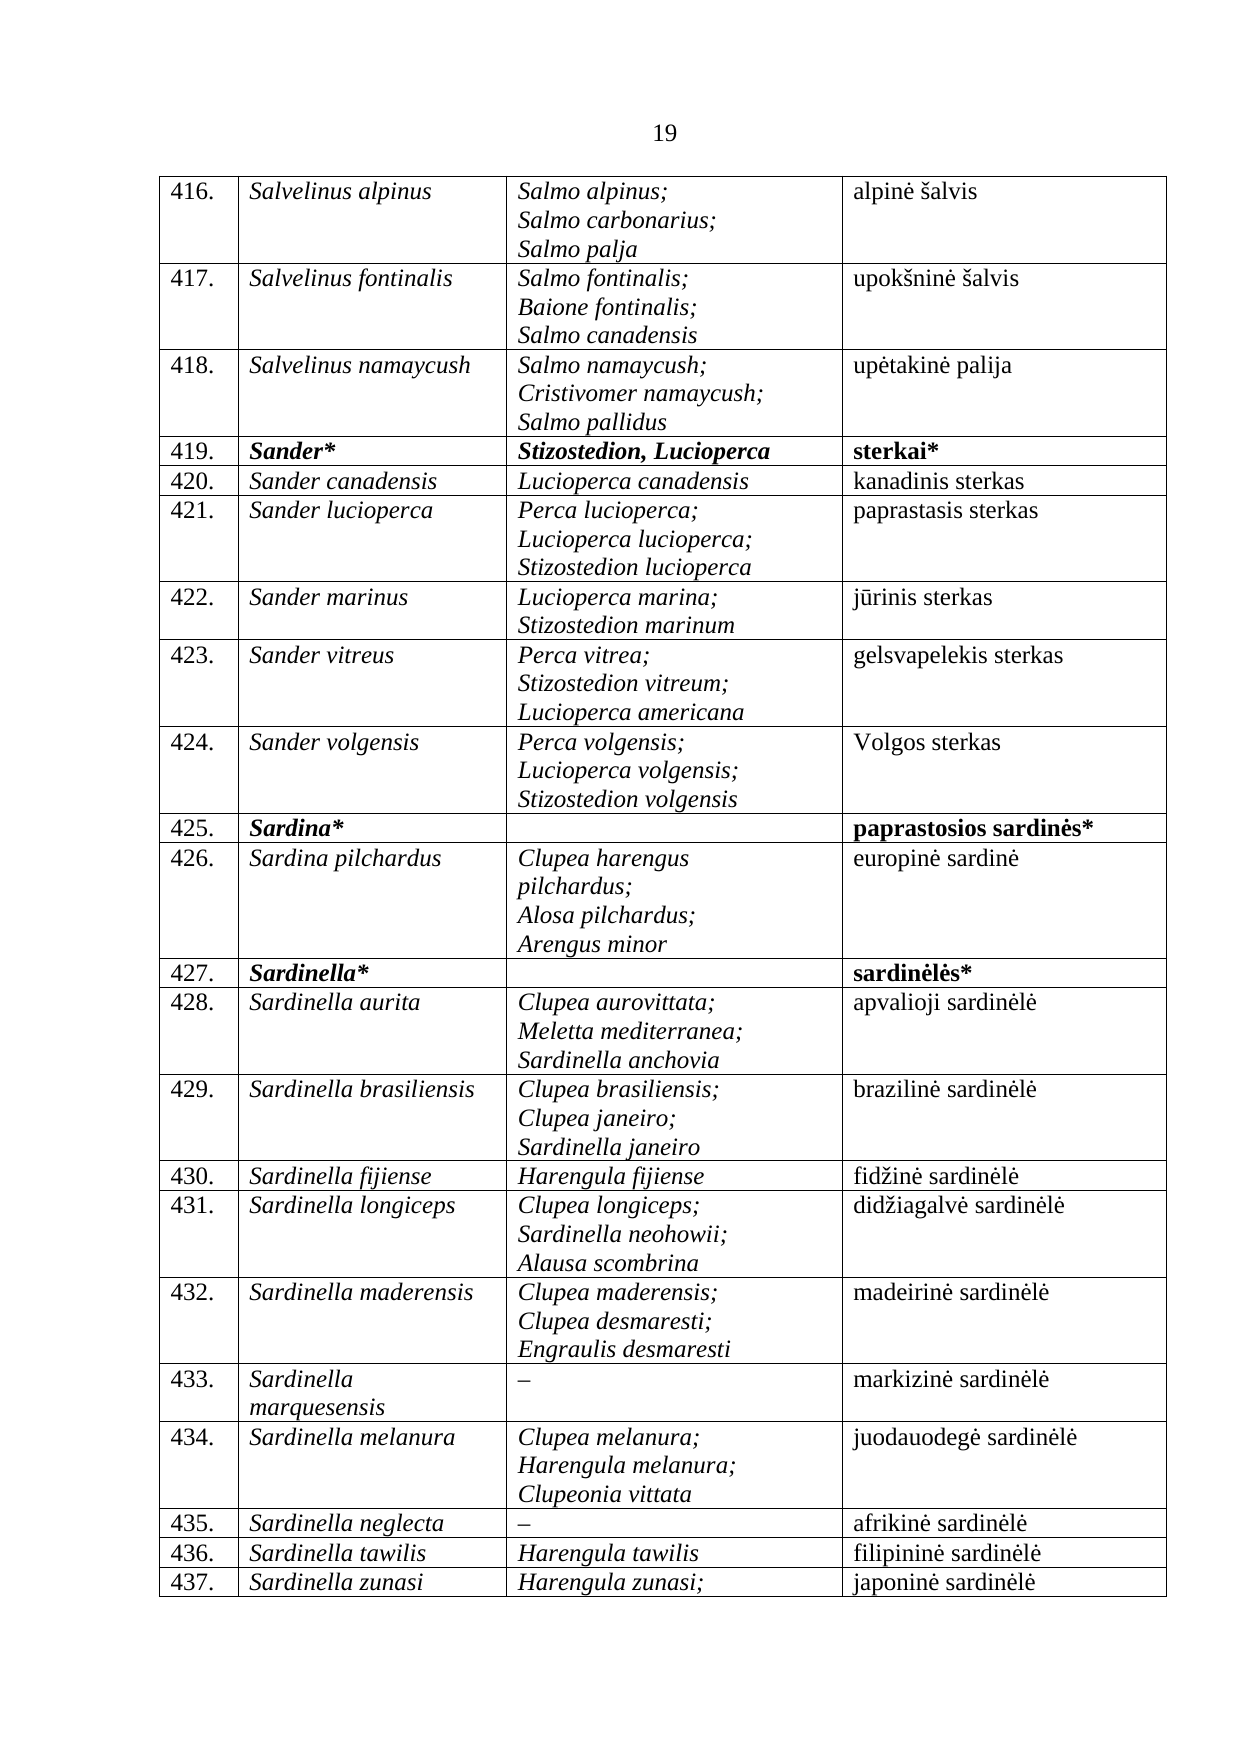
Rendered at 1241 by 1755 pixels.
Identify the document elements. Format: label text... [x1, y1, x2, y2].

table_cell Lucioperca canadensis [507, 466, 842, 494]
table_cell Volgos sterkas [843, 727, 1166, 813]
table_cell Sardinella marquesensis [239, 1364, 506, 1421]
table_cell 436. [160, 1538, 238, 1567]
table_cell Stizostedion, Lucioperca [507, 437, 842, 465]
table_cell Salvelinus fontinalis [239, 264, 506, 349]
table_cell Sardinella fijiense [239, 1161, 506, 1190]
table_cell europinė sardinė [843, 843, 1166, 958]
table_cell 430. [160, 1161, 238, 1190]
table_cell Sardinella aurita [239, 988, 506, 1074]
table_cell 434. [160, 1422, 238, 1508]
table_cell 429. [160, 1075, 238, 1160]
table_cell Sardinella melanura [239, 1422, 506, 1508]
table_cell 416. [160, 177, 238, 262]
table_cell fidžinė sardinėlė [843, 1161, 1166, 1190]
table_cell Sardinella brasiliensis [239, 1075, 506, 1160]
table_cell Sardinella tawilis [239, 1538, 506, 1567]
table_cell Salvelinus alpinus [239, 177, 506, 262]
table_cell 420. [160, 466, 238, 494]
table_cell Sardina pilchardus [239, 843, 506, 958]
table_cell kanadinis sterkas [843, 466, 1166, 494]
table_cell afrikinė sardinėlė [843, 1509, 1166, 1537]
table_cell Sander volgensis [239, 727, 506, 813]
table_cell sardinėlės* [843, 959, 1166, 987]
table_cell Harengula fijiense [507, 1161, 842, 1190]
table_cell [507, 959, 842, 987]
table_cell apvalioji sardinėlė [843, 988, 1166, 1074]
table_cell 426. [160, 843, 238, 958]
table_cell japoninė sardinėlė [843, 1568, 1166, 1596]
table_cell 425. [160, 814, 238, 842]
table_cell Sander vitreus [239, 640, 506, 726]
table_cell sterkai* [843, 437, 1166, 465]
table_cell – [507, 1509, 842, 1537]
table_cell Sardinella* [239, 959, 506, 987]
table_cell alpinė šalvis [843, 177, 1166, 262]
table_cell filipininė sardinėlė [843, 1538, 1166, 1567]
table_cell Salvelinus namaycush [239, 350, 506, 436]
table_cell Sander marinus [239, 582, 506, 639]
table_cell [507, 814, 842, 842]
table_cell 421. [160, 496, 238, 581]
table_cell Harengula tawilis [507, 1538, 842, 1567]
table_cell upokšninė šalvis [843, 264, 1166, 349]
table_cell Sardina* [239, 814, 506, 842]
table_cell 435. [160, 1509, 238, 1537]
table_cell Salmo fontinalis; Baione fontinalis; Salmo canadensis [507, 264, 842, 349]
table_cell paprastosios sardinės* [843, 814, 1166, 842]
table_cell Sander* [239, 437, 506, 465]
table_cell 419. [160, 437, 238, 465]
table_cell Clupea harengus pilchardus; Alosa pilchardus; Arengus minor [507, 843, 842, 958]
table_cell Sardinella neglecta [239, 1509, 506, 1537]
table_cell Perca vitrea; Stizostedion vitreum; Lucioperca americana [507, 640, 842, 726]
table_cell Clupea brasiliensis; Clupea janeiro; Sardinella janeiro [507, 1075, 842, 1160]
table_cell 432. [160, 1278, 238, 1363]
table_cell gelsvapelekis sterkas [843, 640, 1166, 726]
table_cell 418. [160, 350, 238, 436]
table_cell paprastasis sterkas [843, 496, 1166, 581]
table_cell Salmo alpinus; Salmo carbonarius; Salmo palja [507, 177, 842, 262]
table_cell Clupea melanura; Harengula melanura; Clupeonia vittata [507, 1422, 842, 1508]
table_cell Sardinella longiceps [239, 1191, 506, 1276]
table_cell Perca volgensis; Lucioperca volgensis; Stizostedion volgensis [507, 727, 842, 813]
table_cell markizinė sardinėlė [843, 1364, 1166, 1421]
table_cell 427. [160, 959, 238, 987]
table_cell Sander canadensis [239, 466, 506, 494]
table_cell 422. [160, 582, 238, 639]
table_cell juodauodegė sardinėlė [843, 1422, 1166, 1508]
table_cell 417. [160, 264, 238, 349]
table_cell Perca lucioperca; Lucioperca lucioperca; Stizostedion lucioperca [507, 496, 842, 581]
table_cell Clupea maderensis; Clupea desmaresti; Engraulis desmaresti [507, 1278, 842, 1363]
table_cell 437. [160, 1568, 238, 1596]
table_cell brazilinė sardinėlė [843, 1075, 1166, 1160]
table_cell Clupea aurovittata; Meletta mediterranea; Sardinella anchovia [507, 988, 842, 1074]
table_cell madeirinė sardinėlė [843, 1278, 1166, 1363]
table_cell Sander lucioperca [239, 496, 506, 581]
table_cell Salmo namaycush; Cristivomer namaycush; Salmo pallidus [507, 350, 842, 436]
table_cell Harengula zunasi; [507, 1568, 842, 1596]
table_cell Clupea longiceps; Sardinella neohowii; Alausa scombrina [507, 1191, 842, 1276]
table_cell didžiagalvė sardinėlė [843, 1191, 1166, 1276]
table_cell 433. [160, 1364, 238, 1421]
table_cell 424. [160, 727, 238, 813]
table_cell – [507, 1364, 842, 1421]
table_cell Lucioperca marina; Stizostedion marinum [507, 582, 842, 639]
table_cell jūrinis sterkas [843, 582, 1166, 639]
table_cell Sardinella maderensis [239, 1278, 506, 1363]
table_cell 423. [160, 640, 238, 726]
table_cell upėtakinė palija [843, 350, 1166, 436]
table_cell Sardinella zunasi [239, 1568, 506, 1596]
table_cell 431. [160, 1191, 238, 1276]
table_cell 428. [160, 988, 238, 1074]
